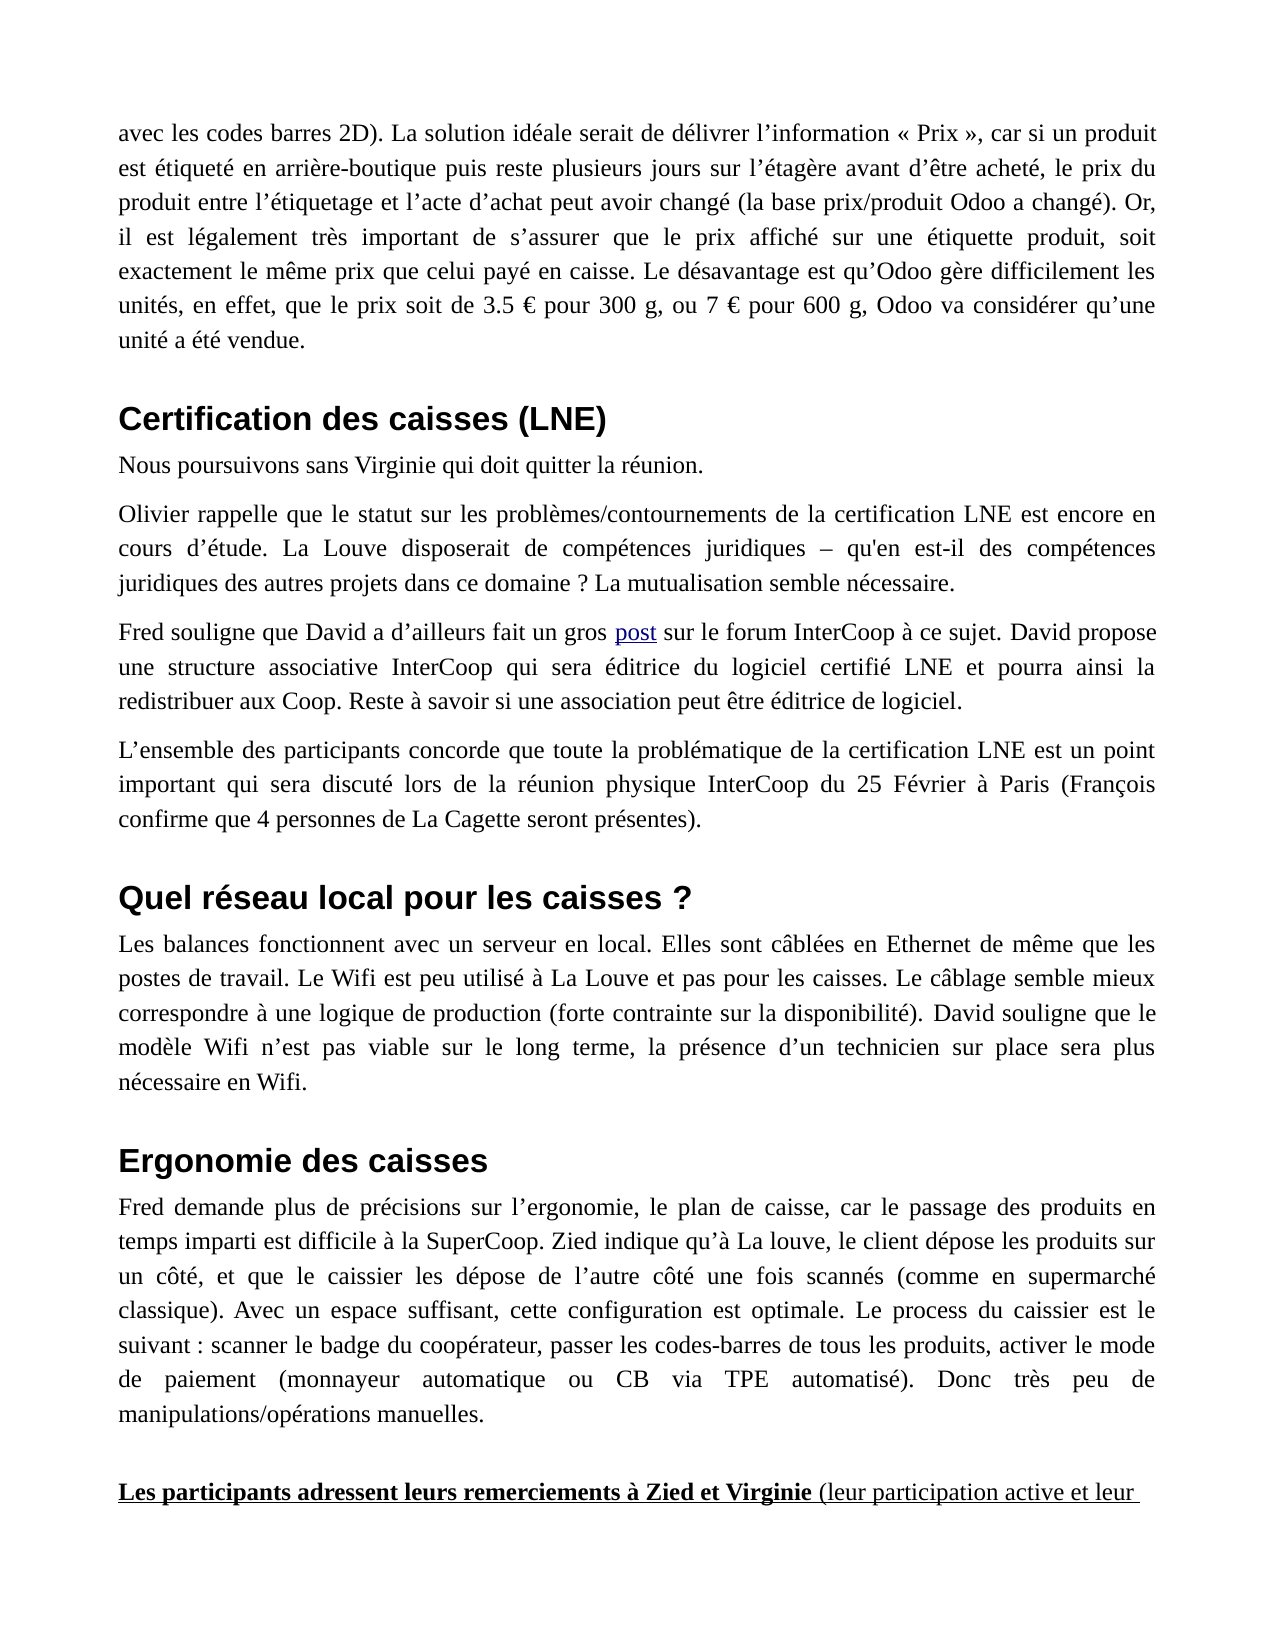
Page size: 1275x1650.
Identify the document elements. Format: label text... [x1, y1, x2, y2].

text L’ensemble des participants concorde que toute la problématique de la certification LNE est un point important qui sera discuté lors de la réunion physique InterCoop du 25 Février à Paris (François confirme que 4 personnes de La Cagette seront présentes). [118, 735, 1157, 833]
text Les participants adressent leurs remerciements à Zied et Virginie (leur participation active et leur [118, 1477, 1157, 1505]
text Olivier rappelle que le statut sur les problèmes/contournements de la certification LNE est encore en cours d’étude. La Louve disposerait de compétences juridiques – qu'en est-il des compétences juridiques des autres projets dans ce domaine ? La mutualisation semble nécessaire. [118, 499, 1157, 597]
text Fred souligne que David a d’ailleurs fait un gros post sur le forum InterCoop à ce sujet. David propose une structure associative InterCoop qui sera éditrice du logiciel certifié LNE et pourra ainsi la redistribuer aux Coop. Reste à savoir si une association peut être éditrice de logiciel. [118, 617, 1157, 715]
text Nous poursuivons sans Virginie qui doit quitter la réunion. [118, 450, 1157, 479]
text Fred demande plus de précisions sur l’ergonomie, le plan de caisse, car le passage des produits en temps imparti est difficile à la SuperCoop. Zied indique qu’à La louve, le client dépose les produits sur un côté, et que le caissier les dépose de l’autre côté une fois scannés (comme en supermarché classique). Avec un espace suffisant, cette configuration est optimale. Le process du caissier est le suivant : scanner le badge du coopérateur, passer les codes-barres de tous les produits, activer le mode de paiement (monnayeur automatique ou CB via TPE automatisé). Donc très peu de manipulations/opérations manuelles. [118, 1192, 1157, 1428]
text Les balances fonctionnent avec un serveur en local. Elles sont câblées en Ethernet de même que les postes de travail. Le Wifi est peu utilisé à La Louve et pas pour les caisses. Le câblage semble mieux correspondre à une logique de production (forte contrainte sur la disponibilité). David souligne que le modèle Wifi n’est pas viable sur le long terme, la présence d’un technicien sur place sera plus nécessaire en Wifi. [118, 929, 1157, 1096]
subtitle Certification des caisses (LNE) [118, 399, 1157, 437]
subtitle Ergonomie des caisses [118, 1141, 1157, 1179]
text avec les codes barres 2D). La solution idéale serait de délivrer l’information « Prix », car si un produit est étiqueté en arrière-boutique puis reste plusieurs jours sur l’étagère avant d’être acheté, le prix du produit entre l’étiquetage et l’acte d’achat peut avoir changé (la base prix/produit Odoo a changé). Or, il est légalement très important de s’assurer que le prix affiché sur une étiquette produit, soit exactement le même prix que celui payé en caisse. Le désavantage est qu’Odoo gère difficilement les unités, en effet, que le prix soit de 3.5 € pour 300 g, ou 7 € pour 600 g, Odoo va considérer qu’une unité a été vendue. [118, 118, 1157, 354]
subtitle Quel réseau local pour les caisses ? [118, 878, 1157, 917]
